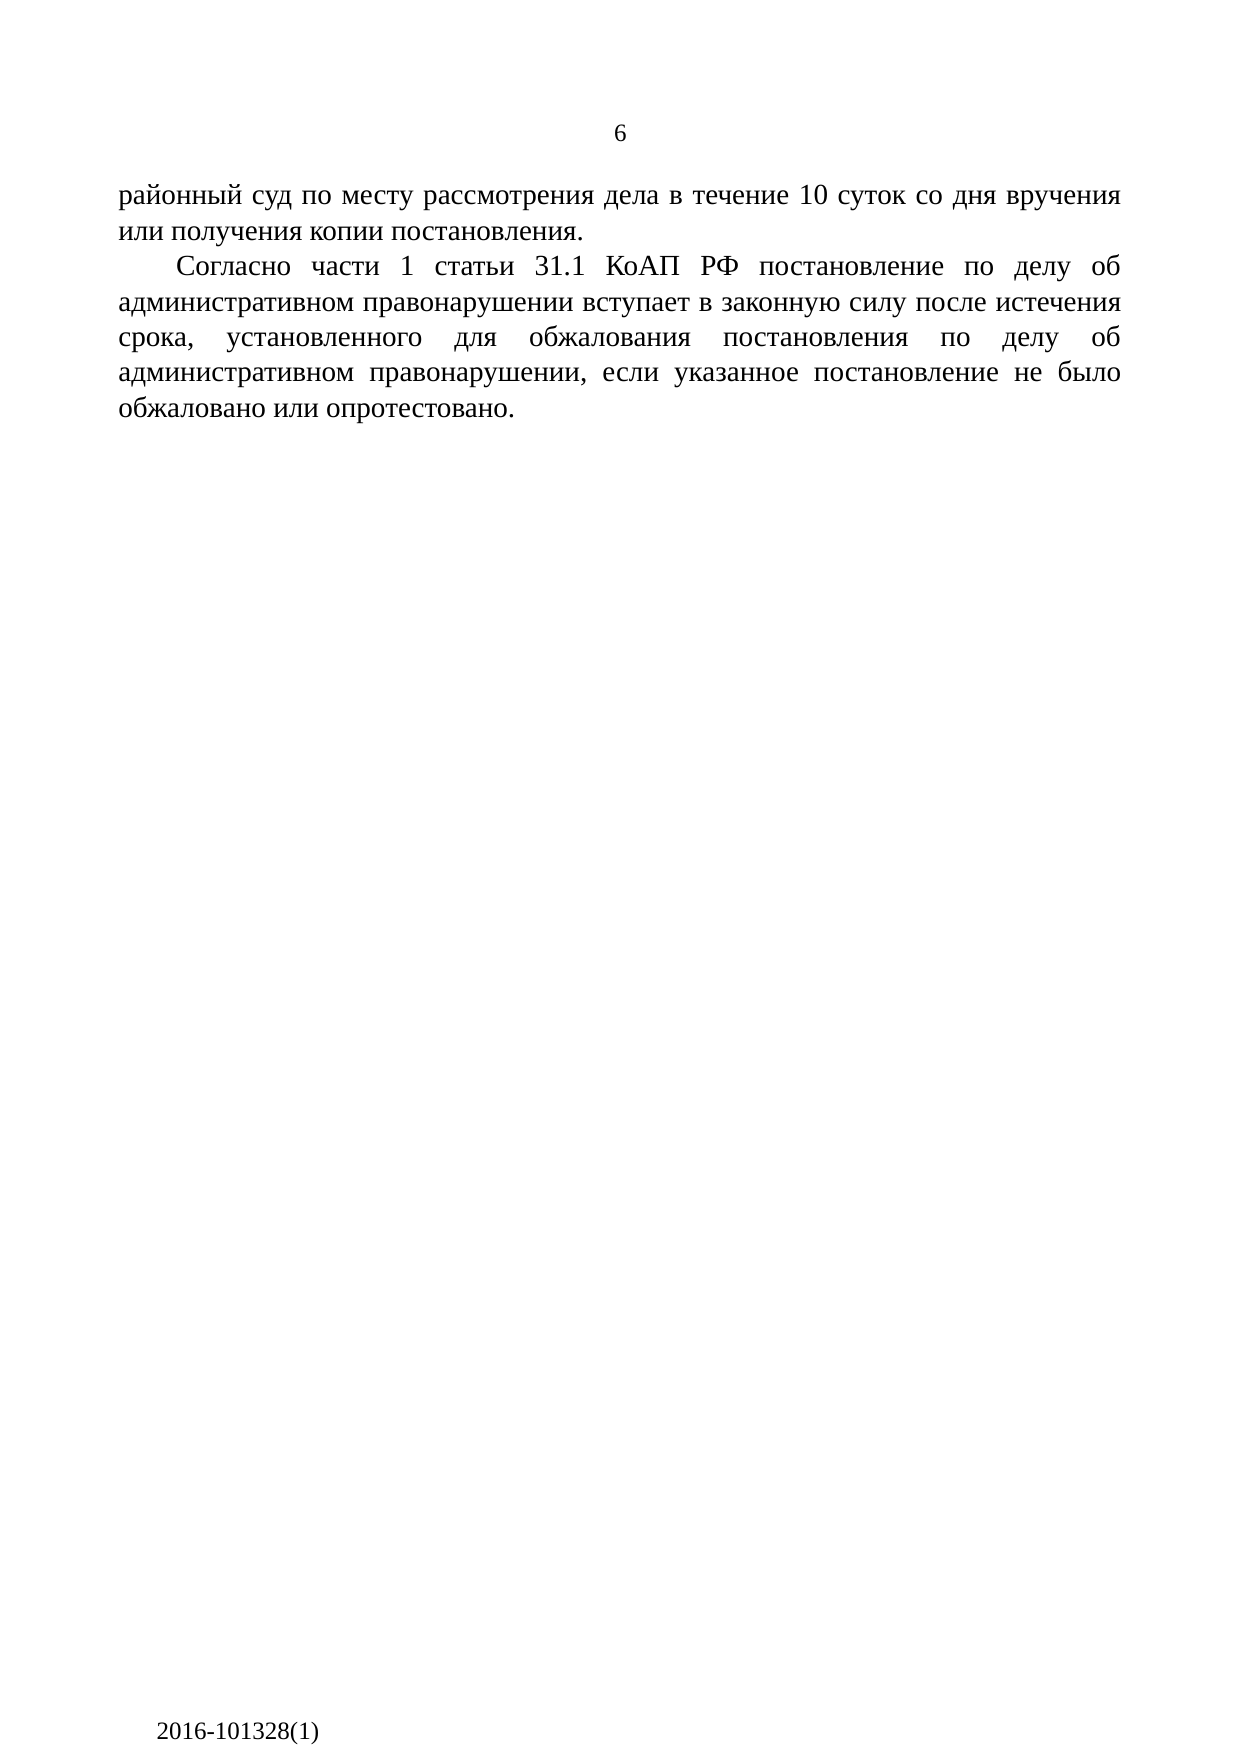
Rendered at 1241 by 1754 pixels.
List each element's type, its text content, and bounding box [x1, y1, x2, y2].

text Согласно части 1 статьи 31.1 КоАП РФ постановление по делу об административном правонарушении вступает в законную силу после истечения срока, установленного для обжалования постановления по делу об административном правонарушении, если указанное постановление не было обжаловано или опротестовано. [118, 247, 1122, 424]
text районный суд по месту рассмотрения дела в течение 10 суток со дня вручения или получения копии постановления. [118, 176, 1122, 247]
